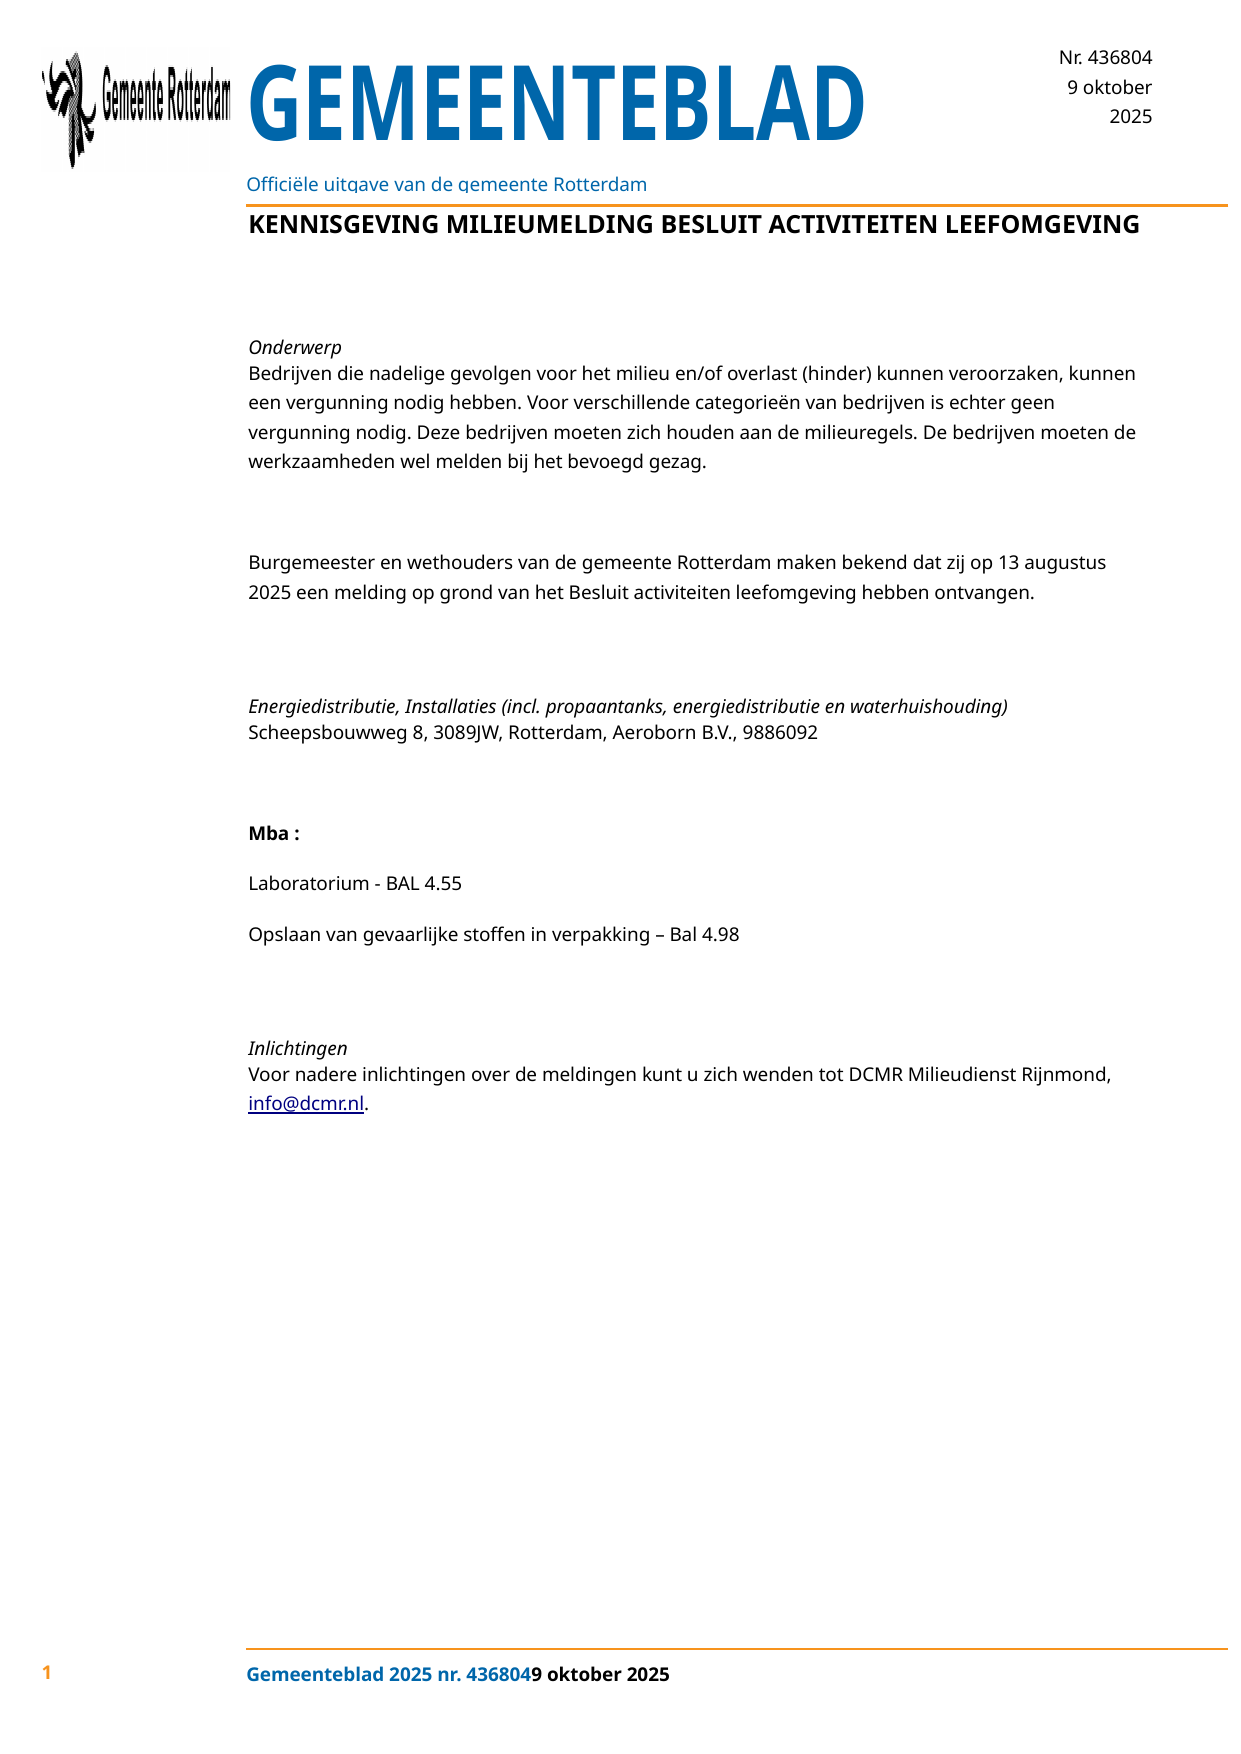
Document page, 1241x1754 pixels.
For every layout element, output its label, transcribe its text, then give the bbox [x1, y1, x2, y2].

text Opslaan van gevaarlijke stoffen in verpakking – Bal 4.98 [248, 921, 1152, 947]
picture [41, 47, 231, 172]
text KENNISGEVING MILIEUMELDING BESLUIT ACTIVITEITEN LEEFOMGEVING [248, 207, 1152, 241]
text Mba : [248, 820, 1152, 846]
text Voor nadere inlichtingen over de meldingen kunt u zich wenden tot DCMR Milieudienst Rijnmond, info@dcmr.nl. [248, 1061, 1152, 1116]
text Scheepsbouwweg 8, 3089JW, Rotterdam, Aeroborn B.V., 9886092 [248, 719, 1152, 745]
text Onderwerp [248, 334, 1152, 360]
text Inlichtingen [248, 1035, 1152, 1061]
text Bedrijven die nadelige gevolgen voor het milieu en/of overlast (hinder) kunnen veroorzaken, kunnen een vergunning nodig hebben. Voor verschillende categorieën van bedrijven is echter geen vergunning nodig. Deze bedrijven moeten zich houden aan de milieuregels. De bedrijven moeten de werkzaamheden wel melden bij het bevoegd gezag. [248, 360, 1152, 474]
text Energiedistributie, Installaties (incl. propaantanks, energiedistributie en waterhuishouding) [248, 693, 1152, 719]
text Burgemeester en wethouders van de gemeente Rotterdam maken bekend dat zij op 13 augustus 2025 een melding op grond van het Besluit activiteiten leefomgeving hebben ontvangen. [248, 549, 1152, 605]
text Laboratorium - BAL 4.55 [248, 871, 1152, 896]
